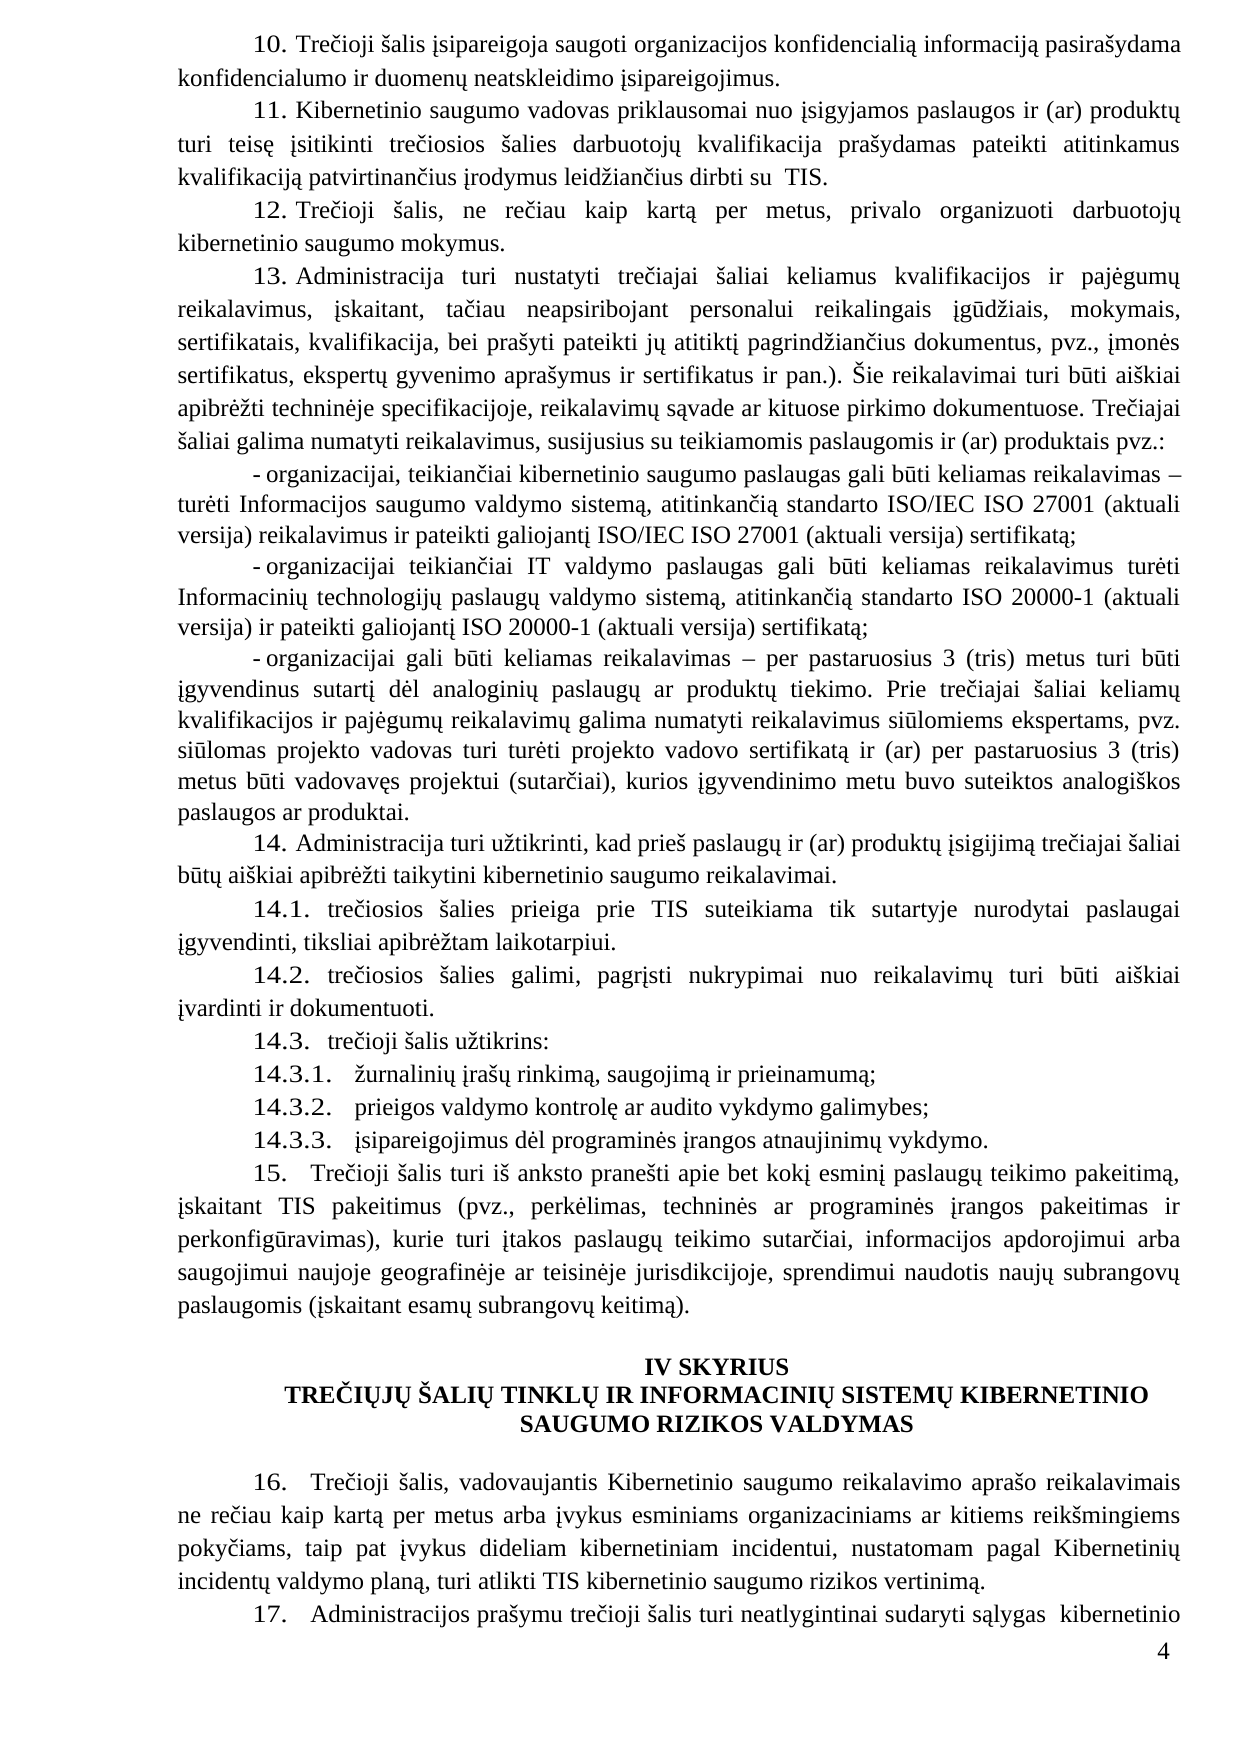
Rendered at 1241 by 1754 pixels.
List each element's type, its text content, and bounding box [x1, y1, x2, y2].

text 14.3.1. žurnalinių įrašų rinkimą, saugojimą ir prieinamumą; [177, 1059, 1181, 1087]
text 14.3. trečioji šalis užtikrins: [177, 1026, 1181, 1054]
text - organizacijai teikiančiai IT valdymo paslaugas gali būti keliamas reikalavimus turėti Informacinių technologijų paslaugų valdymo sistemą, atitinkančią standarto ISO 20000-1 (aktuali versija) ir pateikti galiojantį ISO 20000-1 (aktuali versija) sertifikatą; [177, 551, 1181, 641]
text TREČIŲJŲ ŠALIŲ TINKLŲ IR INFORMACINIŲ SISTEMŲ KIBERNETINIO SAUGUMO RIZIKOS VALDYMAS [252, 1380, 1181, 1438]
text 14.3.3. įsipareigojimus dėl programinės įrangos atnaujinimų vykdymo. [177, 1125, 1181, 1153]
text - organizacijai gali būti keliamas reikalavimas – per pastaruosius 3 (tris) metus turi būti įgyvendinus sutartį dėl analoginių paslaugų ar produktų tiekimo. Prie trečiajai šaliai keliamų kvalifikacijos ir pajėgumų reikalavimų galima numatyti reikalavimus siūlomiems ekspertams, pvz. siūlomas projekto vadovas turi turėti projekto vadovo sertifikatą ir (ar) per pastaruosius 3 (tris) metus būti vadovavęs projektui (sutarčiai), kurios įgyvendinimo metu buvo suteiktos analogiškos paslaugos ar produktai. [177, 643, 1181, 826]
text 14.3.2. prieigos valdymo kontrolę ar audito vykdymo galimybes; [177, 1092, 1181, 1121]
text 17. Administracijos prašymu trečioji šalis turi neatlygintinai sudaryti sąlygas kibernetinio [177, 1599, 1181, 1627]
text - organizacijai, teikiančiai kibernetinio saugumo paslaugas gali būti keliamas reikalavimas – turėti Informacijos saugumo valdymo sistemą, atitinkančią standarto ISO/IEC ISO 27001 (aktuali versija) reikalavimus ir pateikti galiojantį ISO/IEC ISO 27001 (aktuali versija) sertifikatą; [177, 459, 1181, 549]
text 14. Administracija turi užtikrinti, kad prieš paslaugų ir (ar) produktų įsigijimą trečiajai šaliai būtų aiškiai apibrėžti taikytini kibernetinio saugumo reikalavimai. [177, 828, 1181, 889]
text IV SKYRIUS [252, 1352, 1181, 1380]
text 10. Trečioji šalis įsipareigoja saugoti organizacijos konfidencialią informaciją pasirašydama konfidencialumo ir duomenų neatskleidimo įsipareigojimus. [177, 29, 1181, 91]
text 13. Administracija turi nustatyti trečiajai šaliai keliamus kvalifikacijos ir pajėgumų reikalavimus, įskaitant, tačiau neapsiribojant personalui reikalingais įgūdžiais, mokymais, sertifikatais, kvalifikacija, bei prašyti pateikti jų atitiktį pagrindžiančius dokumentus, pvz., įmonės sertifikatus, ekspertų gyvenimo aprašymus ir sertifikatus ir pan.). Šie reikalavimai turi būti aiškiai apibrėžti techninėje specifikacijoje, reikalavimų sąvade ar kituose pirkimo dokumentuose. Trečiajai šaliai galima numatyti reikalavimus, susijusius su teikiamomis paslaugomis ir (ar) produktais pvz.: [177, 261, 1181, 454]
text 14.2. trečiosios šalies galimi, pagrįsti nukrypimai nuo reikalavimų turi būti aiškiai įvardinti ir dokumentuoti. [177, 960, 1181, 1021]
text 12. Trečioji šalis, ne rečiau kaip kartą per metus, privalo organizuoti darbuotojų kibernetinio saugumo mokymus. [177, 195, 1181, 256]
text 15. Trečioji šalis turi iš anksto pranešti apie bet kokį esminį paslaugų teikimo pakeitimą, įskaitant TIS pakeitimus (pvz., perkėlimas, techninės ar programinės įrangos pakeitimas ir perkonfigūravimas), kurie turi įtakos paslaugų teikimo sutarčiai, informacijos apdorojimui arba saugojimui naujoje geografinėje ar teisinėje jurisdikcijoje, sprendimui naudotis naujų subrangovų paslaugomis (įskaitant esamų subrangovų keitimą). [177, 1158, 1181, 1319]
text 14.1. trečiosios šalies prieiga prie TIS suteikiama tik sutartyje nurodytai paslaugai įgyvendinti, tiksliai apibrėžtam laikotarpiui. [177, 894, 1181, 955]
text 11. Kibernetinio saugumo vadovas priklausomai nuo įsigyjamos paslaugos ir (ar) produktų turi teisę įsitikinti trečiosios šalies darbuotojų kvalifikacija prašydamas pateikti atitinkamus kvalifikaciją patvirtinančius įrodymus leidžiančius dirbti su TIS. [177, 96, 1181, 190]
text 16. Trečioji šalis, vadovaujantis Kibernetinio saugumo reikalavimo aprašo reikalavimais ne rečiau kaip kartą per metus arba įvykus esminiams organizaciniams ar kitiems reikšmingiems pokyčiams, taip pat įvykus dideliam kibernetiniam incidentui, nustatomam pagal Kibernetinių incidentų valdymo planą, turi atlikti TIS kibernetinio saugumo rizikos vertinimą. [177, 1467, 1181, 1594]
